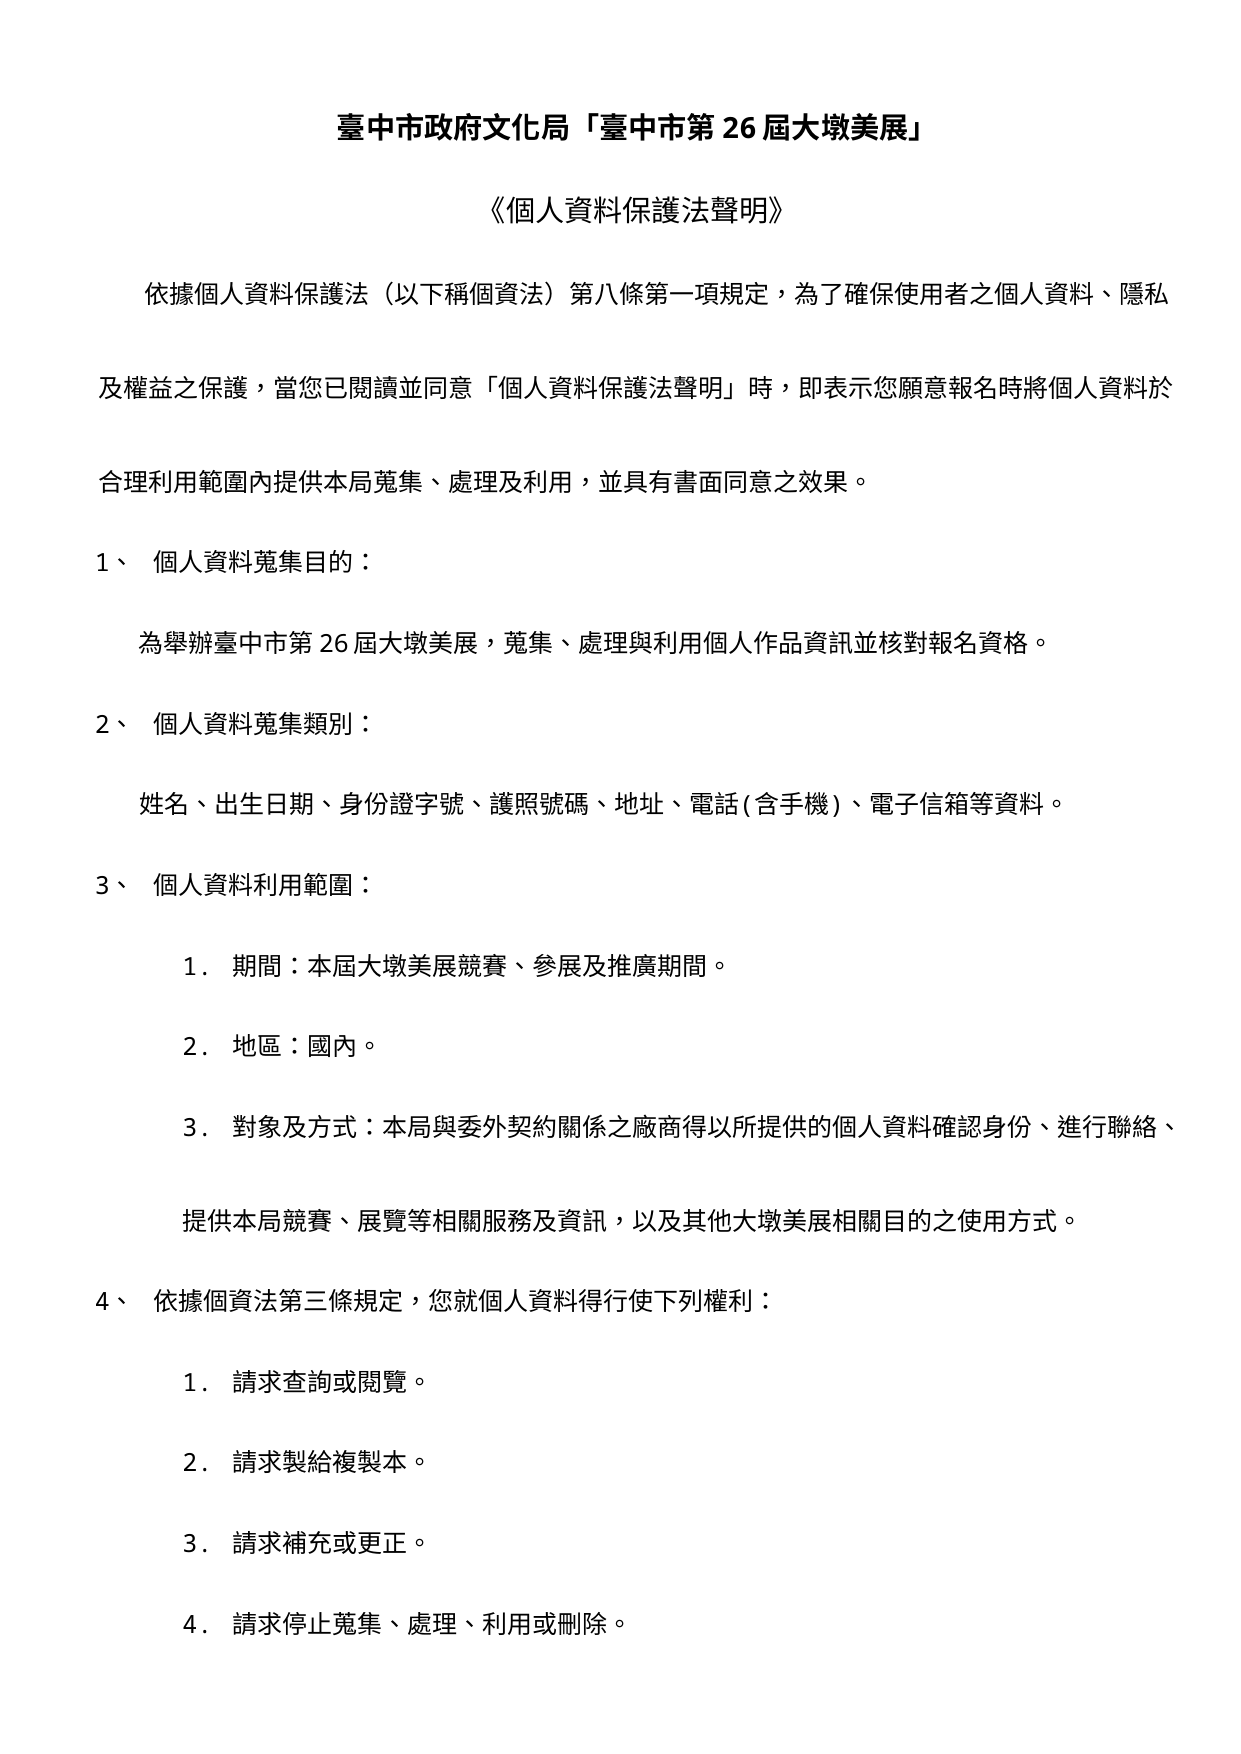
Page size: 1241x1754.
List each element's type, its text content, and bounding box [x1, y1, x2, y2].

text 依據個人資料保護法（以下稱個資法）第八條第一項規定，為了確保使用者之個人資料、隱私及權益之保護，當您已閱讀並同意「個人資料保護法聲明」時，即表示您願意報名時將個人資料於合理利用範圍內提供本局蒐集、處理及利用，並具有書面同意之效果。 [99, 251, 1175, 501]
text 姓名、出生日期、身份證字號、護照號碼、地址、電話(含手機)、電子信箱等資料。 [139, 761, 1175, 824]
list 個人資料利用範圍： [94, 842, 1175, 904]
list 對象及方式：本局與委外契約關係之廠商得以所提供的個人資料確認身份、進行聯絡、提供本局競賽、展覽等相關服務及資訊，以及其他大墩美展相關目的之使用方式。 [182, 1084, 1175, 1240]
list 請求查詢或閱覽。 [182, 1339, 1175, 1401]
list 請求停止蒐集、處理、利用或刪除。 [182, 1581, 1175, 1643]
list 地區：國內。 [182, 1003, 1175, 1066]
list 個人資料蒐集目的： [94, 519, 1175, 582]
text 臺中市政府文化局「臺中市第26屆大墩美展」 [99, 84, 1175, 146]
list 請求補充或更正。 [182, 1500, 1175, 1562]
list 期間：本屆大墩美展競賽、參展及推廣期間。 [182, 922, 1175, 985]
list 請求製給複製本。 [182, 1419, 1175, 1482]
text 《個人資料保護法聲明》 [99, 167, 1175, 230]
list 個人資料蒐集類別： [94, 681, 1175, 743]
text 為舉辦臺中市第26屆大墩美展，蒐集、處理與利用個人作品資訊並核對報名資格。 [138, 600, 1175, 662]
list 依據個資法第三條規定，您就個人資料得行使下列權利： [94, 1258, 1175, 1321]
